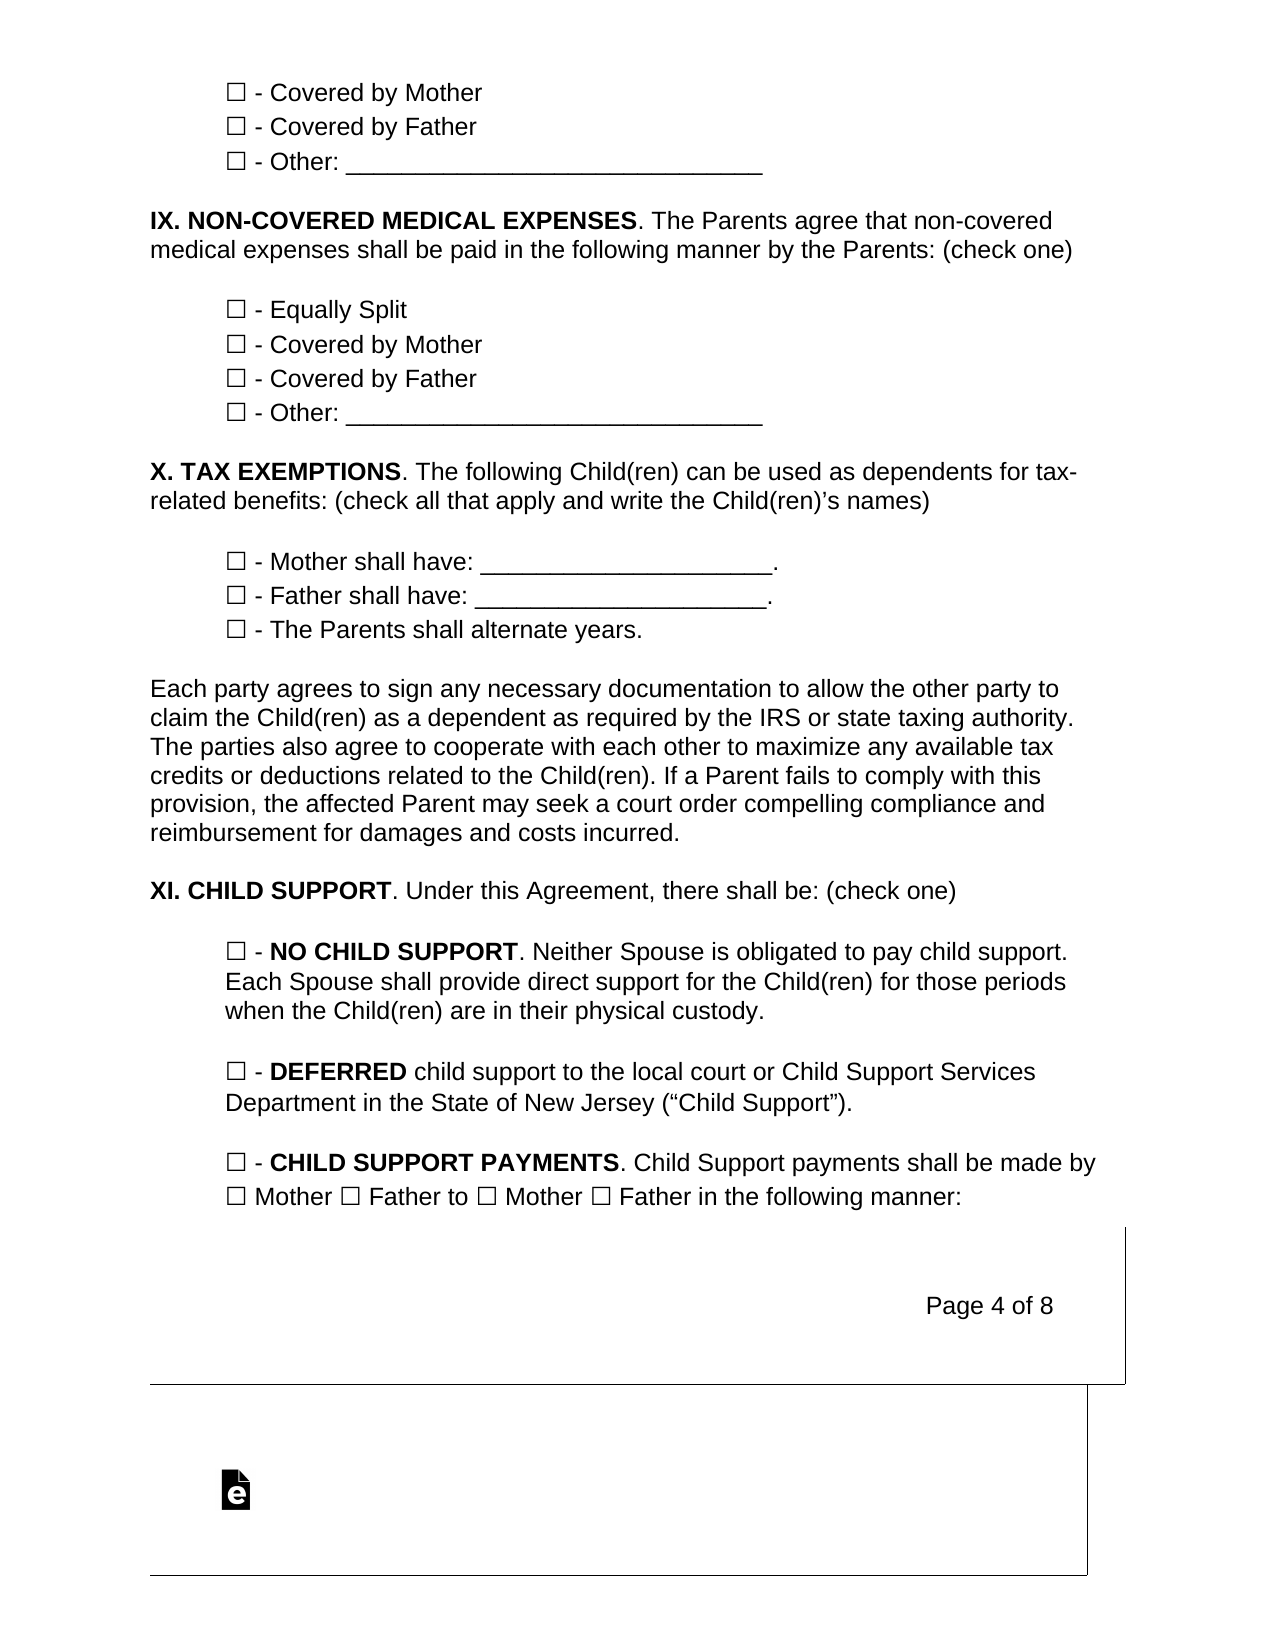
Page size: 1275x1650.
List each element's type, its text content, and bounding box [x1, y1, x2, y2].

text ☐ - Mother shall have: _____________________. [225, 543, 1125, 577]
text XI. CHILD SUPPORT. Under this Agreement, there shall be: (check one) [150, 876, 1125, 904]
text ☐ - Equally Split [225, 292, 1125, 326]
text ☐ - Other: ______________________________ [225, 143, 1125, 177]
text ☐ - Covered by Father [225, 109, 1125, 143]
text ☐ - Covered by Mother [225, 75, 1125, 109]
text Each party agrees to sign any necessary documentation to allow the other party to claim the Child(ren) as a dependent as required by the IRS or state taxing authority. The parties also agree to cooperate with each other to maximize any available tax credits or deductions related to the Child(ren). If a Parent fails to comply with this provision, the affected Parent may seek a court order compelling compliance and reimbursement for damages and costs incurred. [150, 674, 1125, 847]
text ☐ - Other: ______________________________ [225, 394, 1125, 428]
text ☐ - CHILD SUPPORT PAYMENTS. Child Support payments shall be made by ☐ Mother ☐ Father to ☐ Mother ☐ Father in the following manner: [225, 1145, 1125, 1213]
text ☐ - Covered by Father [225, 360, 1125, 394]
text IX. NON-COVERED MEDICAL EXPENSES. The Parents agree that non-covered medical expenses shall be paid in the following manner by the Parents: (check one) [150, 206, 1125, 263]
text ☐ - Father shall have: _____________________. ☐ - The Parents shall alternate years. [225, 577, 1125, 646]
text ☐ - DEFERRED child support to the local court or Child Support Services Department in the State of New Jersey (“Child Support”). [225, 1053, 1125, 1116]
text ☐ - Covered by Mother [225, 326, 1125, 360]
text ☐ - NO CHILD SUPPORT. Neither Spouse is obligated to pay child support. Each Spouse shall provide direct support for the Child(ren) for those periods when the Child(ren) are in their physical custody. [225, 933, 1125, 1025]
text X. TAX EXEMPTIONS. The following Child(ren) can be used as dependents for tax-related benefits: (check all that apply and write the Child(ren)’s names) [150, 457, 1125, 515]
